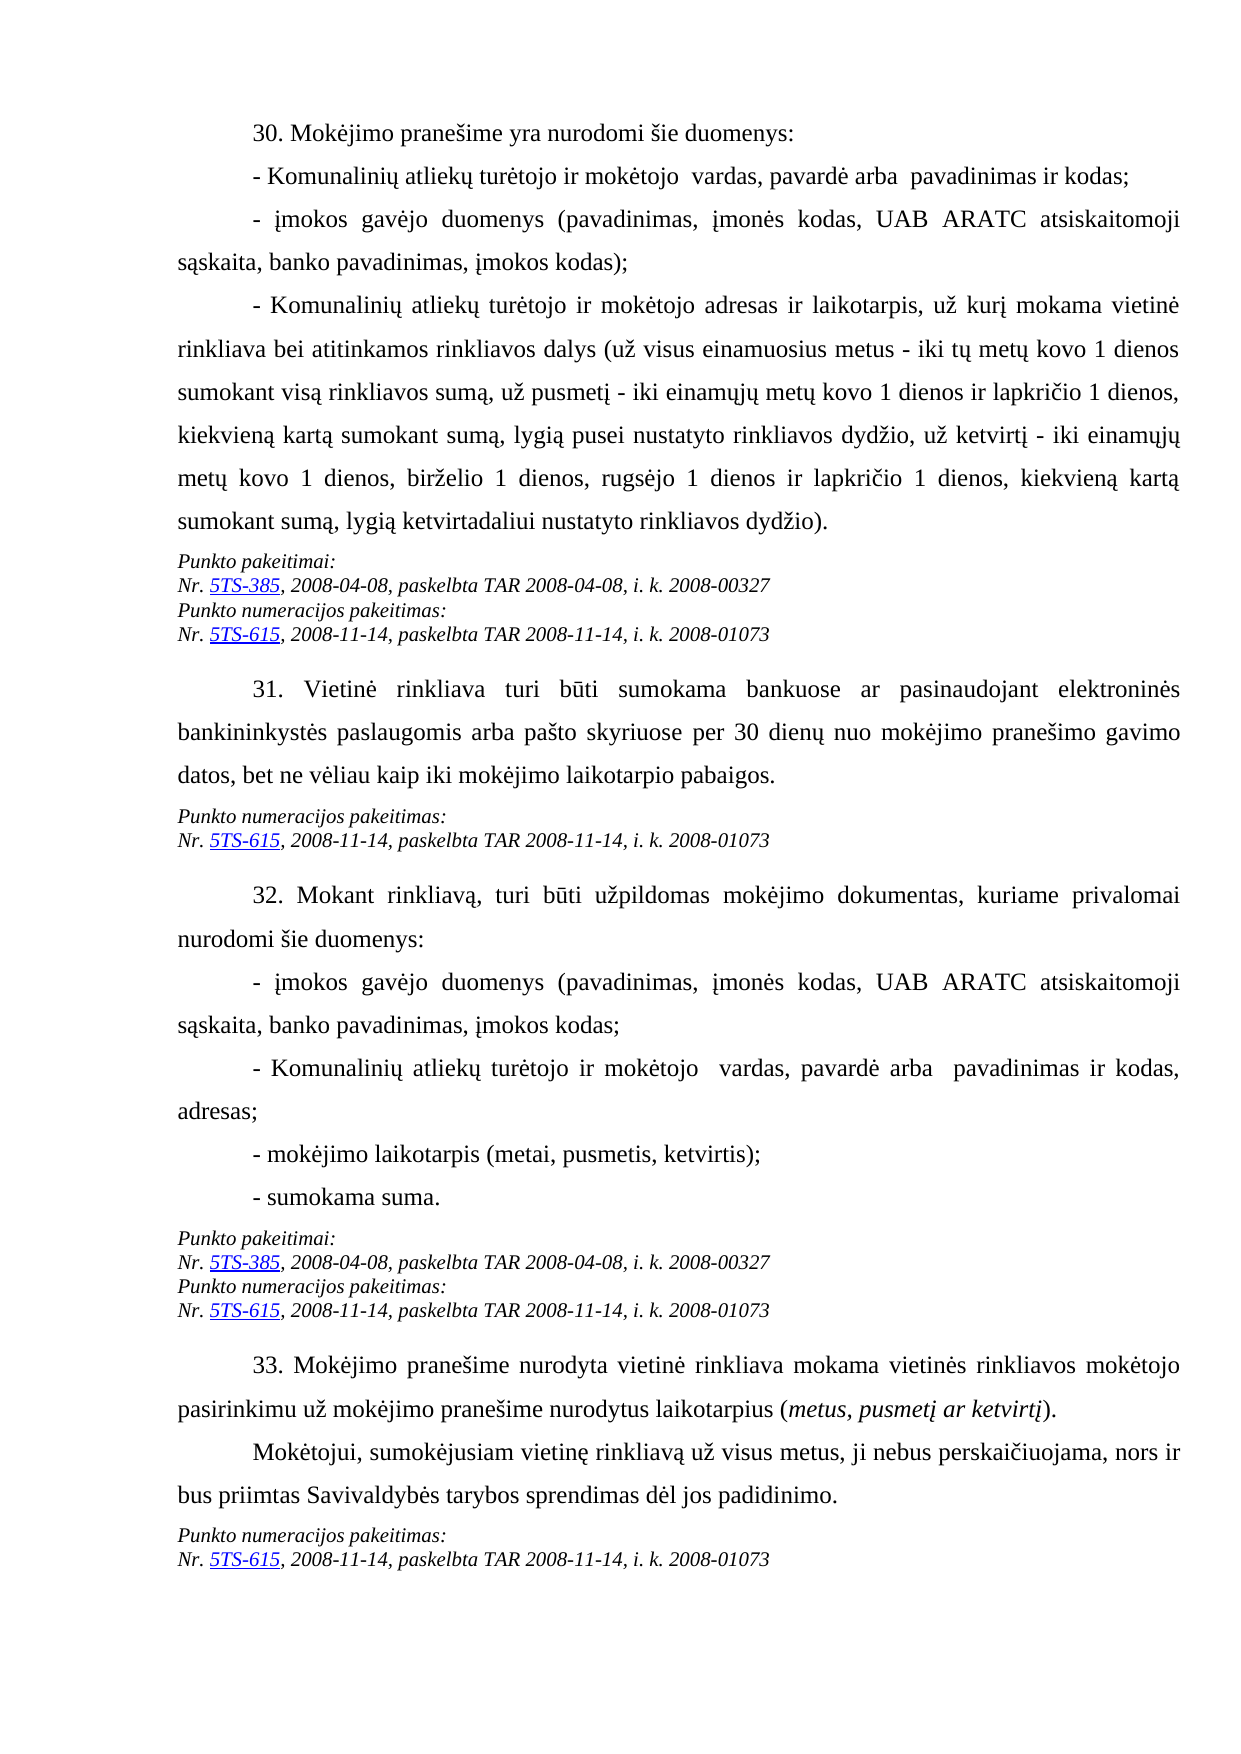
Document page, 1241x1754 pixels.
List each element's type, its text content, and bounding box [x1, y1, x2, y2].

text Punkto numeracijos pakeitimas: [177, 597, 1181, 622]
text - įmokos gavėjo duomenys (pavadinimas, įmonės kodas, UAB ARATC atsiskaitomoji sąskaita, banko pavadinimas, įmokos kodas); [177, 204, 1181, 276]
text 32. Mokant rinkliavą, turi būti užpildomas mokėjimo dokumentas, kuriame privalomai nurodomi šie duomenys: [177, 881, 1181, 952]
text Punkto pakeitimai: [177, 1226, 1181, 1250]
text - Komunalinių atliekų turėtojo ir mokėtojo vardas, pavardė arba pavadinimas ir kodas; [177, 161, 1181, 190]
text 31. Vietinė rinkliava turi būti sumokama bankuose ar pasinaudojant elektroninės bankininkystės paslaugomis arba pašto skyriuose per 30 dienų nuo mokėjimo pranešimo gavimo datos, bet ne vėliau kaip iki mokėjimo laikotarpio pabaigos. [177, 674, 1181, 789]
text - Komunalinių atliekų turėtojo ir mokėtojo adresas ir laikotarpis, už kurį mokama vietinė rinkliava bei atitinkamos rinkliavos dalys (už visus einamuosius metus - iki tų metų kovo 1 dienos sumokant visą rinkliavos sumą, už pusmetį - iki einamųjų metų kovo 1 dienos ir lapkričio 1 dienos, kiekvieną kartą sumokant sumą, lygią pusei nustatyto rinkliavos dydžio, už ketvirtį - iki einamųjų metų kovo 1 dienos, birželio 1 dienos, rugsėjo 1 dienos ir lapkričio 1 dienos, kiekvieną kartą sumokant sumą, lygią ketvirtadaliui nustatyto rinkliavos dydžio). [177, 291, 1181, 535]
text Nr. 5TS-385, 2008-04-08, paskelbta TAR 2008-04-08, i. k. 2008-00327 [177, 1250, 1181, 1274]
text 30. Mokėjimo pranešime yra nurodomi šie duomenys: [177, 118, 1181, 147]
text 33. Mokėjimo pranešime nurodyta vietinė rinkliava mokama vietinės rinkliavos mokėtojo pasirinkimu už mokėjimo pranešime nurodytus laikotarpius (metus, pusmetį ar ketvirtį). [177, 1351, 1181, 1422]
text Punkto pakeitimai: [177, 549, 1181, 573]
text Nr. 5TS-615, 2008-11-14, paskelbta TAR 2008-11-14, i. k. 2008-01073 [177, 622, 1181, 646]
text Nr. 5TS-385, 2008-04-08, paskelbta TAR 2008-04-08, i. k. 2008-00327 [177, 573, 1181, 597]
text Mokėtojui, sumokėjusiam vietinę rinkliavą už visus metus, ji nebus perskaičiuojama, nors ir bus priimtas Savivaldybės tarybos sprendimas dėl jos padidinimo. [177, 1437, 1181, 1509]
text - įmokos gavėjo duomenys (pavadinimas, įmonės kodas, UAB ARATC atsiskaitomoji sąskaita, banko pavadinimas, įmokos kodas; [177, 967, 1181, 1039]
text Punkto numeracijos pakeitimas: [177, 804, 1181, 828]
text - mokėjimo laikotarpis (metai, pusmetis, ketvirtis); [177, 1139, 1181, 1168]
text Nr. 5TS-615, 2008-11-14, paskelbta TAR 2008-11-14, i. k. 2008-01073 [177, 828, 1181, 852]
text Nr. 5TS-615, 2008-11-14, paskelbta TAR 2008-11-14, i. k. 2008-01073 [177, 1298, 1181, 1322]
text Punkto numeracijos pakeitimas: [177, 1523, 1181, 1547]
text - Komunalinių atliekų turėtojo ir mokėtojo vardas, pavardė arba pavadinimas ir kodas, adresas; [177, 1053, 1181, 1125]
text - sumokama suma. [177, 1182, 1181, 1211]
text Nr. 5TS-615, 2008-11-14, paskelbta TAR 2008-11-14, i. k. 2008-01073 [177, 1547, 1181, 1571]
text Punkto numeracijos pakeitimas: [177, 1274, 1181, 1298]
